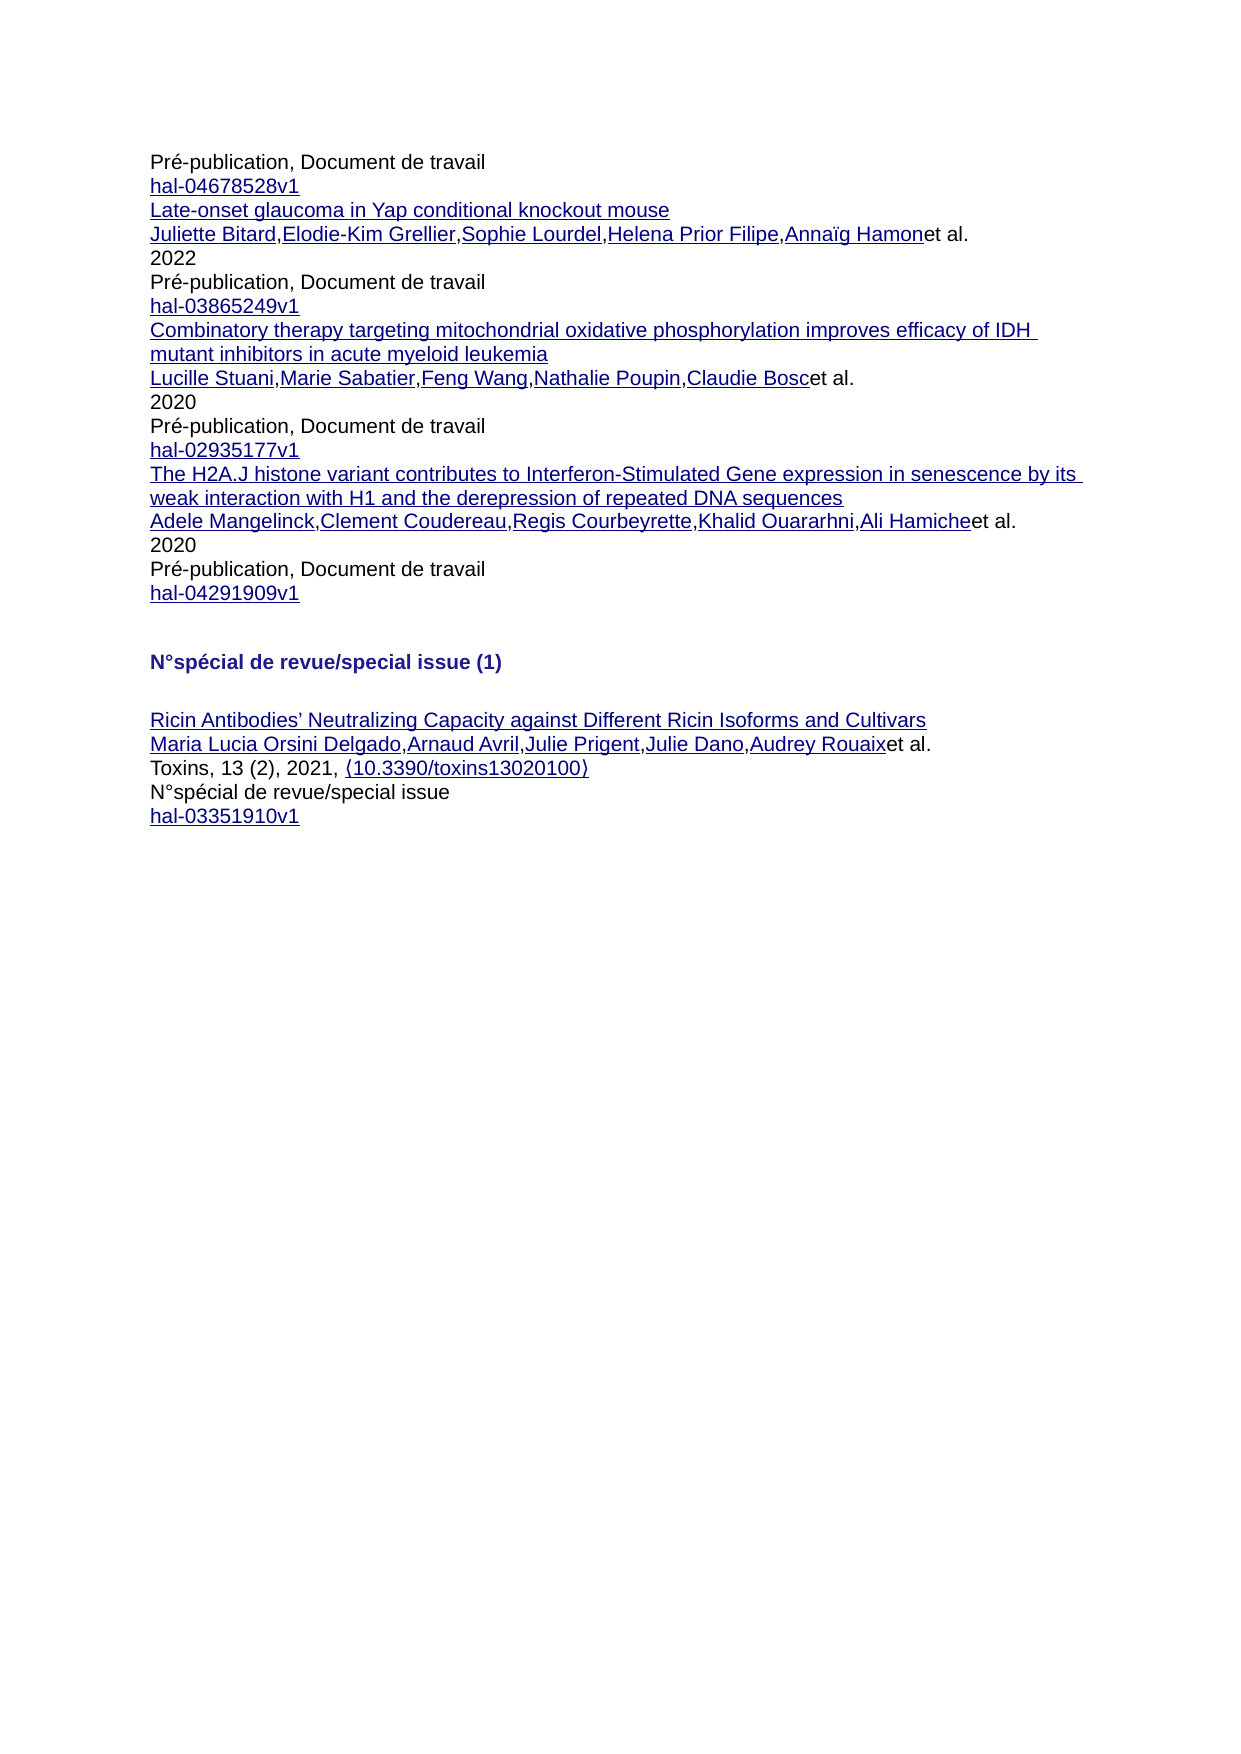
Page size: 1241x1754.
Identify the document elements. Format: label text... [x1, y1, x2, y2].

table_header Ricin Antibodies’ Neutralizing Capacity against Different Ricin Isoforms and Cultivars Maria Lucia Orsini Delgado,Arnaud Avril,Julie Prigent,Julie Dano,Audrey Rouaixet al. Toxins, 13 (2), 2021, ⟨10.3390/toxins13020100⟩ N°spécial de revue/special issue hal-03351910v1 [150, 708, 1090, 828]
table_cell Combinatory therapy targeting mitochondrial oxidative phosphorylation improves efficacy of IDH mutant inhibitors in acute myeloid leukemia Lucille Stuani,Marie Sabatier,Feng Wang,Nathalie Poupin,Claudie Boscet al. 2020 Pré-publication, Document de travail hal-02935177v1 [150, 318, 1090, 461]
table_cell Late-onset glaucoma in Yap conditional knockout mouse Juliette Bitard,Elodie-Kim Grellier,Sophie Lourdel,Helena Prior Filipe,Annaïg Hamonet al. 2022 Pré-publication, Document de travail hal-03865249v1 [150, 198, 1090, 318]
subtitle N°spécial de revue/special issue (1) [150, 650, 1090, 674]
table_cell The H2A.J histone variant contributes to Interferon-Stimulated Gene expression in senescence by its weak interaction with H1 and the derepression of repeated DNA sequences Adele Mangelinck,Clement Coudereau,Regis Courbeyrette,Khalid Ouararhni,Ali Hamicheet al. 2020 Pré-publication, Document de travail hal-04291909v1 [150, 461, 1090, 605]
table_header Pré-publication, Document de travail hal-04678528v1 [150, 150, 1090, 198]
